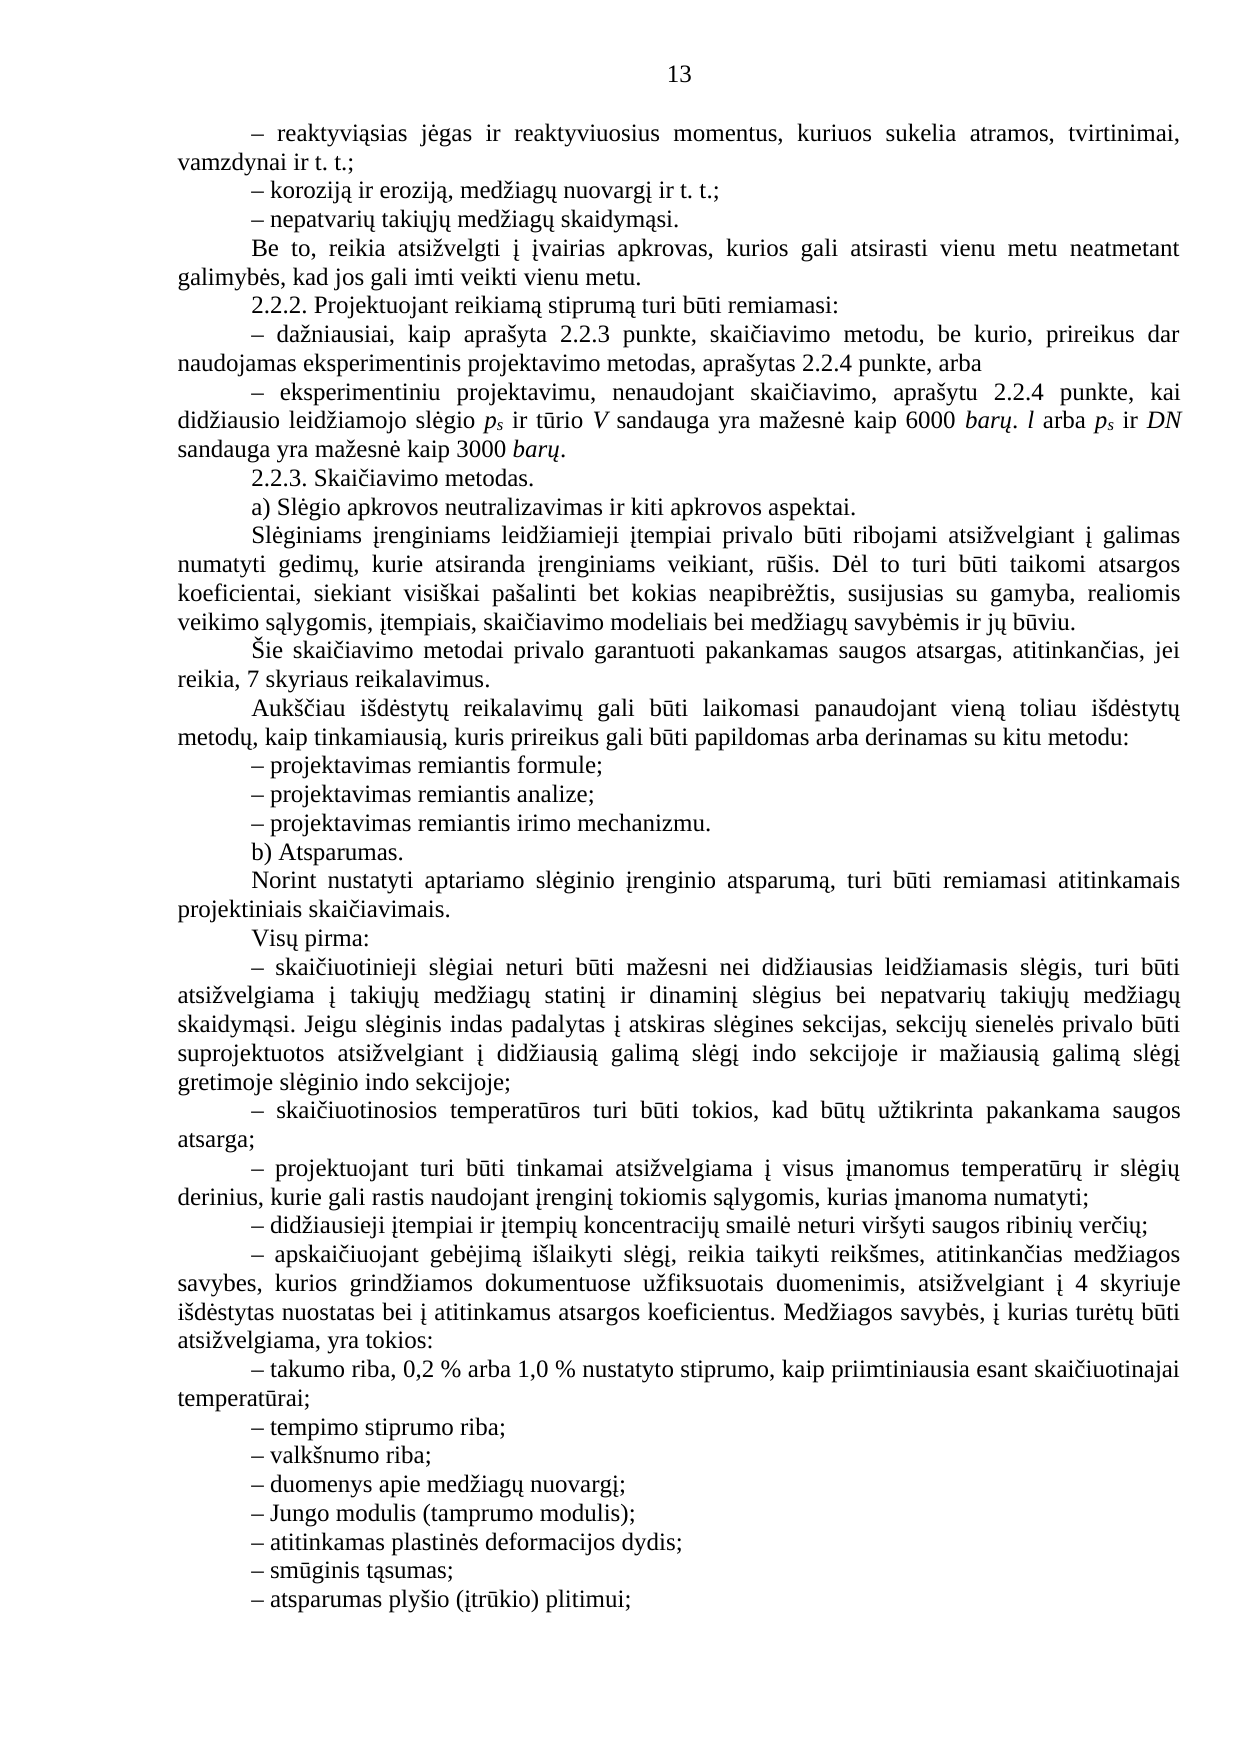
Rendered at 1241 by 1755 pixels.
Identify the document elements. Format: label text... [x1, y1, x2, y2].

text – projektuojant turi būti tinkamai atsižvelgiama į visus įmanomus temperatūrų ir slėgių derinius, kurie gali rastis naudojant įrenginį tokiomis sąlygomis, kurias įmanoma numatyti; [177, 1153, 1181, 1211]
text Visų pirma: [177, 923, 1181, 952]
text Be to, reikia atsižvelgti į įvairias apkrovas, kurios gali atsirasti vienu metu neatmetant galimybės, kad jos gali imti veikti vienu metu. [177, 233, 1181, 291]
text Šie skaičiavimo metodai privalo garantuoti pakankamas saugos atsargas, atitinkančias, jei reikia, 7 skyriaus reikalavimus. [177, 636, 1181, 693]
text – skaičiuotinieji slėgiai neturi būti mažesni nei didžiausias leidžiamasis slėgis, turi būti atsižvelgiama į takiųjų medžiagų statinį ir dinaminį slėgius bei nepatvarių takiųjų medžiagų skaidymąsi. Jeigu slėginis indas padalytas į atskiras slėgines sekcijas, sekcijų sienelės privalo būti suprojektuotos atsižvelgiant į didžiausią galimą slėgį indo sekcijoje ir mažiausią galimą slėgį gretimoje slėginio indo sekcijoje; [177, 952, 1181, 1096]
text – valkšnumo riba; [177, 1441, 1181, 1469]
text – projektavimas remiantis irimo mechanizmu. [177, 808, 1181, 837]
text 2.2.3. Skaičiavimo metodas. [177, 463, 1181, 492]
text – tempimo stiprumo riba; [177, 1412, 1181, 1441]
text – atitinkamas plastinės deformacijos dydis; [177, 1527, 1181, 1556]
text – eksperimentiniu projektavimu, nenaudojant skaičiavimo, aprašytu 2.2.4 punkte, kai didžiausio leidžiamojo slėgio ps ir tūrio V sandauga yra mažesnė kaip 6000 barų. l arba ps ir DN sandauga yra mažesnė kaip 3000 barų. [177, 377, 1181, 463]
text – takumo riba, 0,2 % arba 1,0 % nustatyto stiprumo, kaip priimtiniausia esant skaičiuotinajai temperatūrai; [177, 1354, 1181, 1412]
text a) Slėgio apkrovos neutralizavimas ir kiti apkrovos aspektai. [177, 492, 1181, 521]
text – atsparumas plyšio (įtrūkio) plitimui; [177, 1584, 1181, 1613]
text – duomenys apie medžiagų nuovargį; [177, 1469, 1181, 1498]
text 2.2.2. Projektuojant reikiamą stiprumą turi būti remiamasi: [177, 291, 1181, 319]
text – Jungo modulis (tamprumo modulis); [177, 1498, 1181, 1527]
text – koroziją ir eroziją, medžiagų nuovargį ir t. t.; [177, 176, 1181, 204]
text – dažniausiai, kaip aprašyta 2.2.3 punkte, skaičiavimo metodu, be kurio, prireikus dar naudojamas eksperimentinis projektavimo metodas, aprašytas 2.2.4 punkte, arba [177, 319, 1181, 377]
text b) Atsparumas. [177, 837, 1181, 866]
text – projektavimas remiantis analize; [177, 779, 1181, 808]
text Norint nustatyti aptariamo slėginio įrenginio atsparumą, turi būti remiamasi atitinkamais projektiniais skaičiavimais. [177, 866, 1181, 923]
text – didžiausieji įtempiai ir įtempių koncentracijų smailė neturi viršyti saugos ribinių verčių; [177, 1211, 1181, 1239]
text Aukščiau išdėstytų reikalavimų gali būti laikomasi panaudojant vieną toliau išdėstytų metodų, kaip tinkamiausią, kuris prireikus gali būti papildomas arba derinamas su kitu metodu: [177, 693, 1181, 751]
text – nepatvarių takiųjų medžiagų skaidymąsi. [177, 204, 1181, 233]
text – reaktyviąsias jėgas ir reaktyviuosius momentus, kuriuos sukelia atramos, tvirtinimai, vamzdynai ir t. t.; [177, 118, 1181, 176]
text – smūginis tąsumas; [177, 1556, 1181, 1584]
text – projektavimas remiantis formule; [177, 751, 1181, 779]
text – skaičiuotinosios temperatūros turi būti tokios, kad būtų užtikrinta pakankama saugos atsarga; [177, 1096, 1181, 1153]
text – apskaičiuojant gebėjimą išlaikyti slėgį, reikia taikyti reikšmes, atitinkančias medžiagos savybes, kurios grindžiamos dokumentuose užfiksuotais duomenimis, atsižvelgiant į 4 skyriuje išdėstytas nuostatas bei į atitinkamus atsargos koeficientus. Medžiagos savybės, į kurias turėtų būti atsižvelgiama, yra tokios: [177, 1239, 1181, 1354]
text Slėginiams įrenginiams leidžiamieji įtempiai privalo būti ribojami atsižvelgiant į galimas numatyti gedimų, kurie atsiranda įrenginiams veikiant, rūšis. Dėl to turi būti taikomi atsargos koeficientai, siekiant visiškai pašalinti bet kokias neapibrėžtis, susijusias su gamyba, realiomis veikimo sąlygomis, įtempiais, skaičiavimo modeliais bei medžiagų savybėmis ir jų būviu. [177, 521, 1181, 636]
